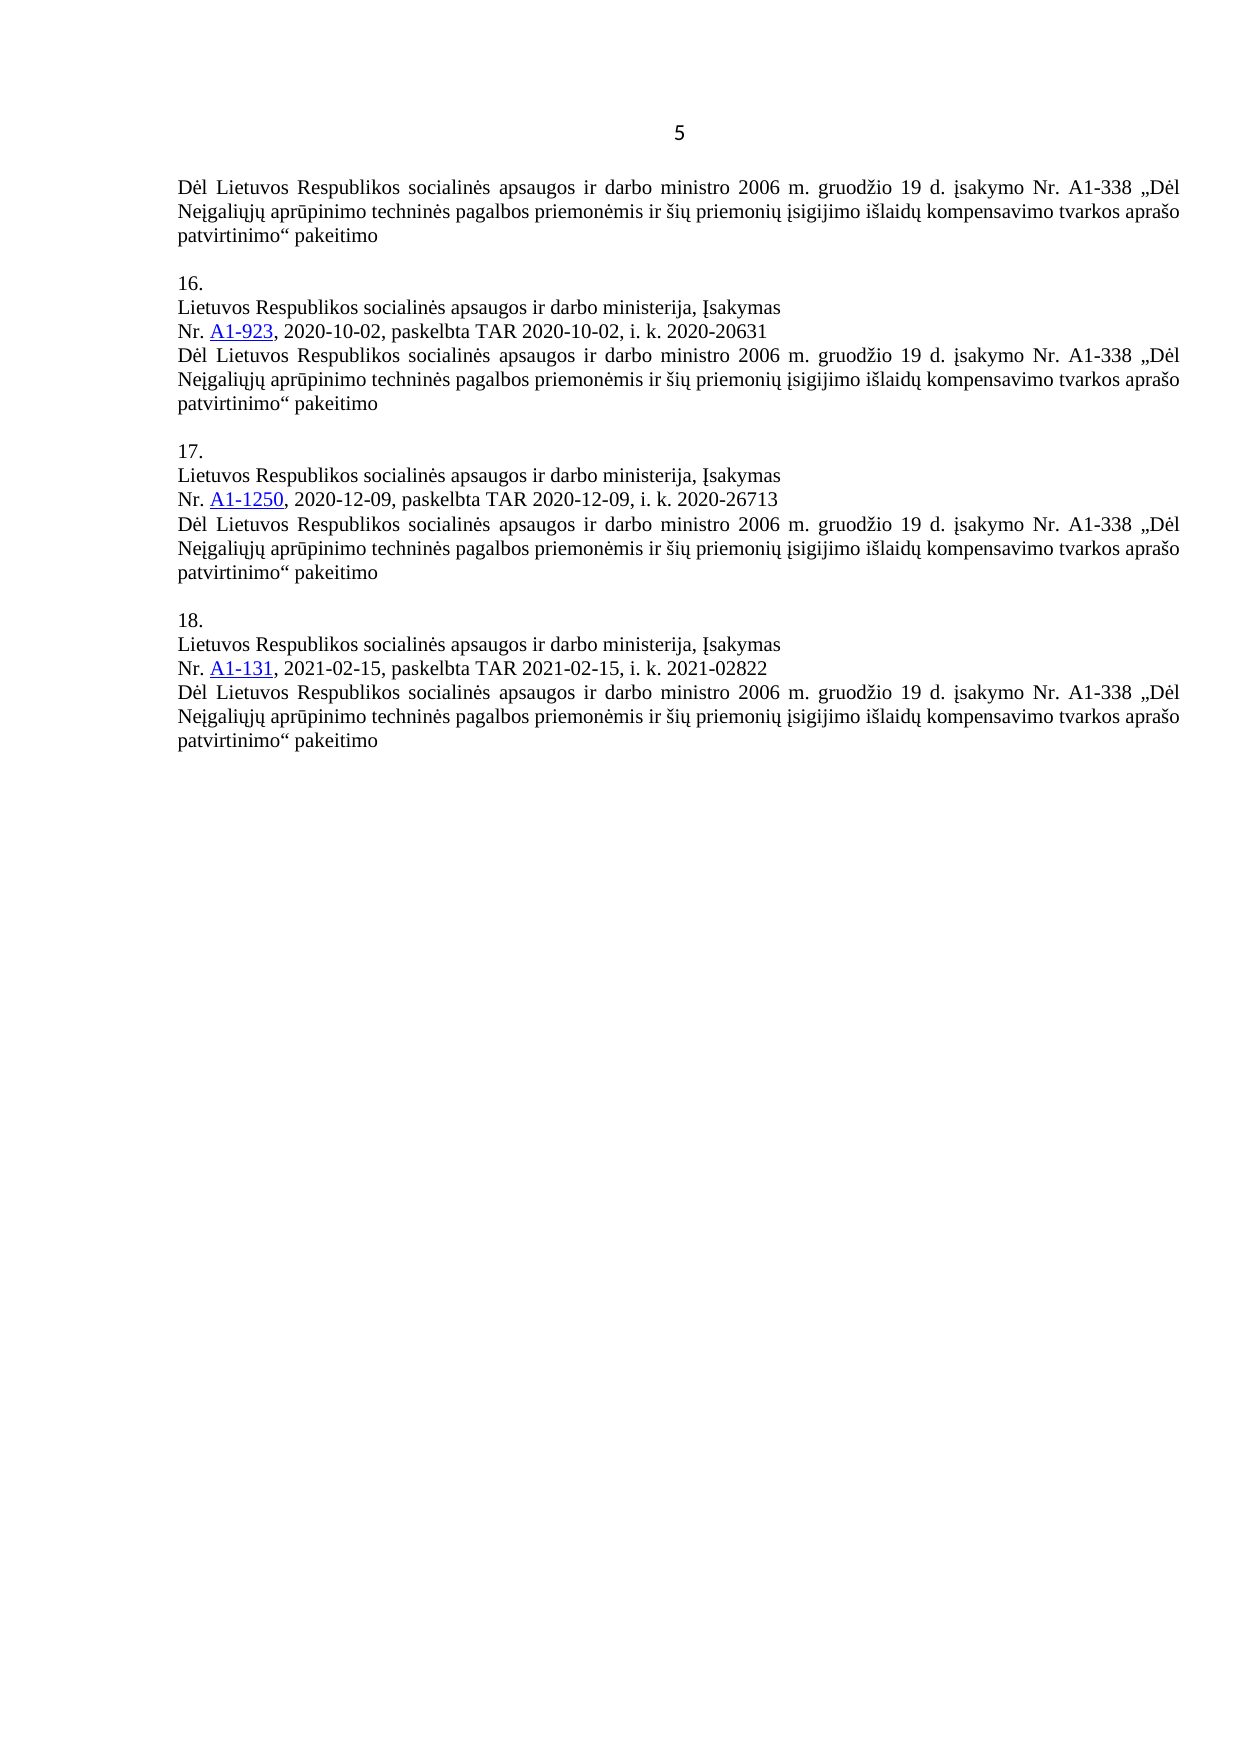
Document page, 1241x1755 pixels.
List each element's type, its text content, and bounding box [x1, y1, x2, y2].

text Nr. A1-131, 2021-02-15, paskelbta TAR 2021-02-15, i. k. 2021-02822 [177, 656, 1181, 680]
text Dėl Lietuvos Respublikos socialinės apsaugos ir darbo ministro 2006 m. gruodžio 19 d. įsakymo Nr. A1-338 „Dėl Neįgaliųjų aprūpinimo techninės pagalbos priemonėmis ir šių priemonių įsigijimo išlaidų kompensavimo tvarkos aprašo patvirtinimo“ pakeitimo [177, 343, 1181, 415]
text Nr. A1-923, 2020-10-02, paskelbta TAR 2020-10-02, i. k. 2020-20631 [177, 319, 1181, 343]
text 17. [177, 439, 1181, 463]
text Lietuvos Respublikos socialinės apsaugos ir darbo ministerija, Įsakymas [177, 295, 1181, 319]
text Dėl Lietuvos Respublikos socialinės apsaugos ir darbo ministro 2006 m. gruodžio 19 d. įsakymo Nr. A1-338 „Dėl Neįgaliųjų aprūpinimo techninės pagalbos priemonėmis ir šių priemonių įsigijimo išlaidų kompensavimo tvarkos aprašo patvirtinimo“ pakeitimo [177, 174, 1181, 247]
text Dėl Lietuvos Respublikos socialinės apsaugos ir darbo ministro 2006 m. gruodžio 19 d. įsakymo Nr. A1-338 „Dėl Neįgaliųjų aprūpinimo techninės pagalbos priemonėmis ir šių priemonių įsigijimo išlaidų kompensavimo tvarkos aprašo patvirtinimo“ pakeitimo [177, 680, 1181, 752]
text 16. [177, 271, 1181, 295]
text Lietuvos Respublikos socialinės apsaugos ir darbo ministerija, Įsakymas [177, 463, 1181, 487]
text Lietuvos Respublikos socialinės apsaugos ir darbo ministerija, Įsakymas [177, 632, 1181, 656]
text 18. [177, 608, 1181, 632]
text Dėl Lietuvos Respublikos socialinės apsaugos ir darbo ministro 2006 m. gruodžio 19 d. įsakymo Nr. A1-338 „Dėl Neįgaliųjų aprūpinimo techninės pagalbos priemonėmis ir šių priemonių įsigijimo išlaidų kompensavimo tvarkos aprašo patvirtinimo“ pakeitimo [177, 511, 1181, 584]
text Nr. A1-1250, 2020-12-09, paskelbta TAR 2020-12-09, i. k. 2020-26713 [177, 487, 1181, 511]
